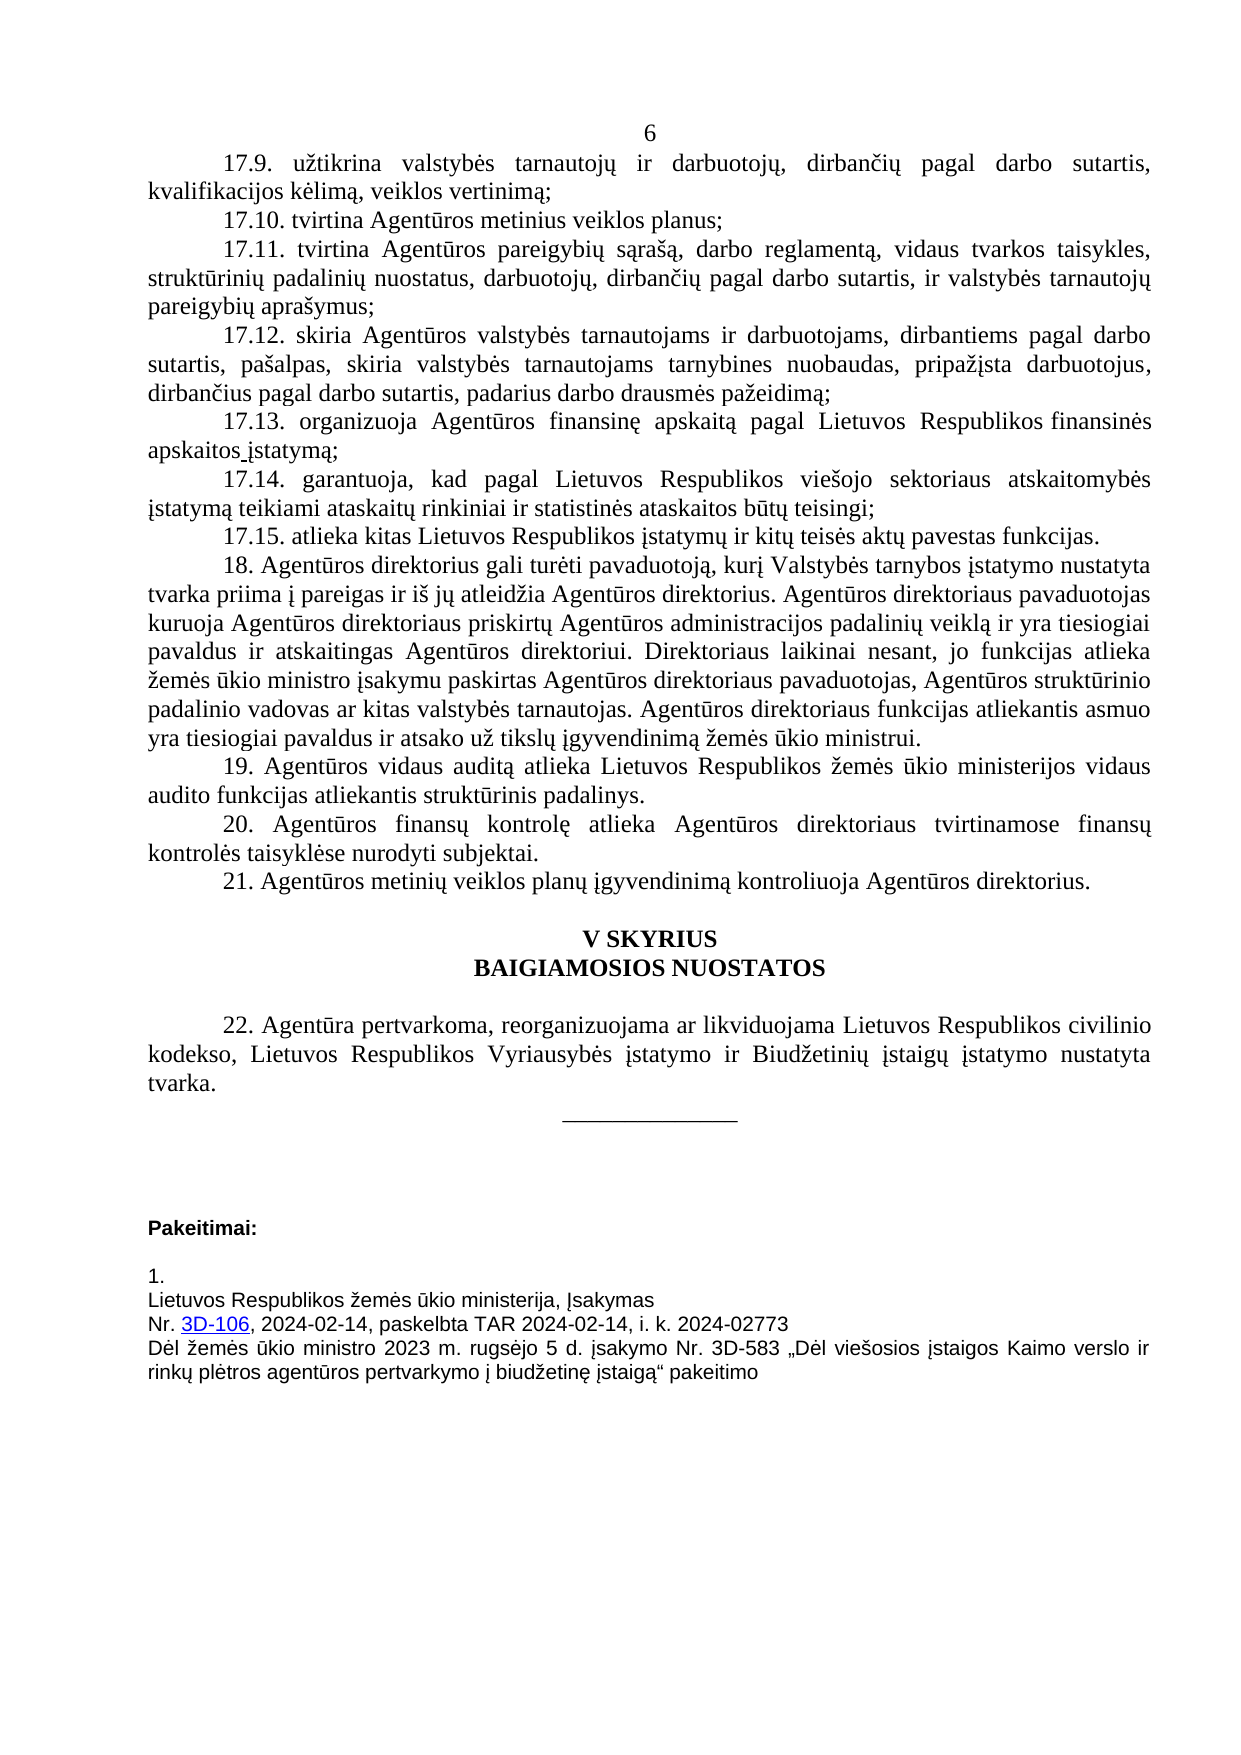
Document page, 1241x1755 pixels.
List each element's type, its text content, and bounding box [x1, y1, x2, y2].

text 21. Agentūros metinių veiklos planų įgyvendinimą kontroliuoja Agentūros direktorius. [148, 866, 1152, 895]
text 22. Agentūra pertvarkoma, reorganizuojama ar likviduojama Lietuvos Respublikos civilinio kodekso, Lietuvos Respublikos Vyriausybės įstatymo ir Biudžetinių įstaigų įstatymo nustatyta tvarka. [148, 1010, 1152, 1096]
text Dėl žemės ūkio ministro 2023 m. rugsėjo 5 d. įsakymo Nr. 3D-583 „Dėl viešosios įstaigos Kaimo verslo ir rinkų plėtros agentūros pertvarkymo į biudžetinę įstaigą“ pakeitimo [148, 1336, 1152, 1384]
text 17.10. tvirtina Agentūros metinius veiklos planus; [148, 205, 1152, 234]
text Nr. 3D-106, 2024-02-14, paskelbta TAR 2024-02-14, i. k. 2024-02773 [148, 1312, 1152, 1336]
text 17.9. užtikrina valstybės tarnautojų ir darbuotojų, dirbančių pagal darbo sutartis, kvalifikacijos kėlimą, veiklos vertinimą; [148, 148, 1152, 205]
text ______________ [148, 1096, 1152, 1125]
text Pakeitimai: [148, 1216, 1152, 1240]
text 18. Agentūros direktorius gali turėti pavaduotoją, kurį Valstybės tarnybos įstatymo nustatyta tvarka priima į pareigas ir iš jų atleidžia Agentūros direktorius. Agentūros direktoriaus pavaduotojas kuruoja Agentūros direktoriaus priskirtų Agentūros administracijos padalinių veiklą ir yra tiesiogiai pavaldus ir atskaitingas Agentūros direktoriui. Direktoriaus laikinai nesant, jo funkcijas atlieka žemės ūkio ministro įsakymu paskirtas Agentūros direktoriaus pavaduotojas, Agentūros struktūrinio padalinio vadovas ar kitas valstybės tarnautojas. Agentūros direktoriaus funkcijas atliekantis asmuo yra tiesiogiai pavaldus ir atsako už tikslų įgyvendinimą žemės ūkio ministrui. [148, 550, 1152, 751]
text 19. Agentūros vidaus auditą atlieka Lietuvos Respublikos žemės ūkio ministerijos vidaus audito funkcijas atliekantis struktūrinis padalinys. [148, 751, 1152, 809]
text 20. Agentūros finansų kontrolę atlieka Agentūros direktoriaus tvirtinamose finansų kontrolės taisyklėse nurodyti subjektai. [148, 809, 1152, 866]
text 17.14. garantuoja, kad pagal Lietuvos Respublikos viešojo sektoriaus atskaitomybės įstatymą teikiami ataskaitų rinkiniai ir statistinės ataskaitos būtų teisingi; [148, 464, 1152, 521]
text 1. [148, 1264, 1152, 1288]
text 17.15. atlieka kitas Lietuvos Respublikos įstatymų ir kitų teisės aktų pavestas funkcijas. [148, 521, 1152, 550]
text V SKYRIUS [148, 924, 1152, 953]
text Lietuvos Respublikos žemės ūkio ministerija, Įsakymas [148, 1288, 1152, 1312]
text 17.12. skiria Agentūros valstybės tarnautojams ir darbuotojams, dirbantiems pagal darbo sutartis, pašalpas, skiria valstybės tarnautojams tarnybines nuobaudas, pripažįsta darbuotojus, dirbančius pagal darbo sutartis, padarius darbo drausmės pažeidimą; [148, 320, 1152, 406]
text 17.11. tvirtina Agentūros pareigybių sąrašą, darbo reglamentą, vidaus tvarkos taisykles, struktūrinių padalinių nuostatus, darbuotojų, dirbančių pagal darbo sutartis, ir valstybės tarnautojų pareigybių aprašymus; [148, 234, 1152, 320]
text 17.13. organizuoja Agentūros finansinę apskaitą pagal Lietuvos Respublikos finansinės apskaitos įstatymą; [148, 406, 1152, 464]
text BAIGIAMOSIOS NUOSTATOS [148, 953, 1152, 981]
